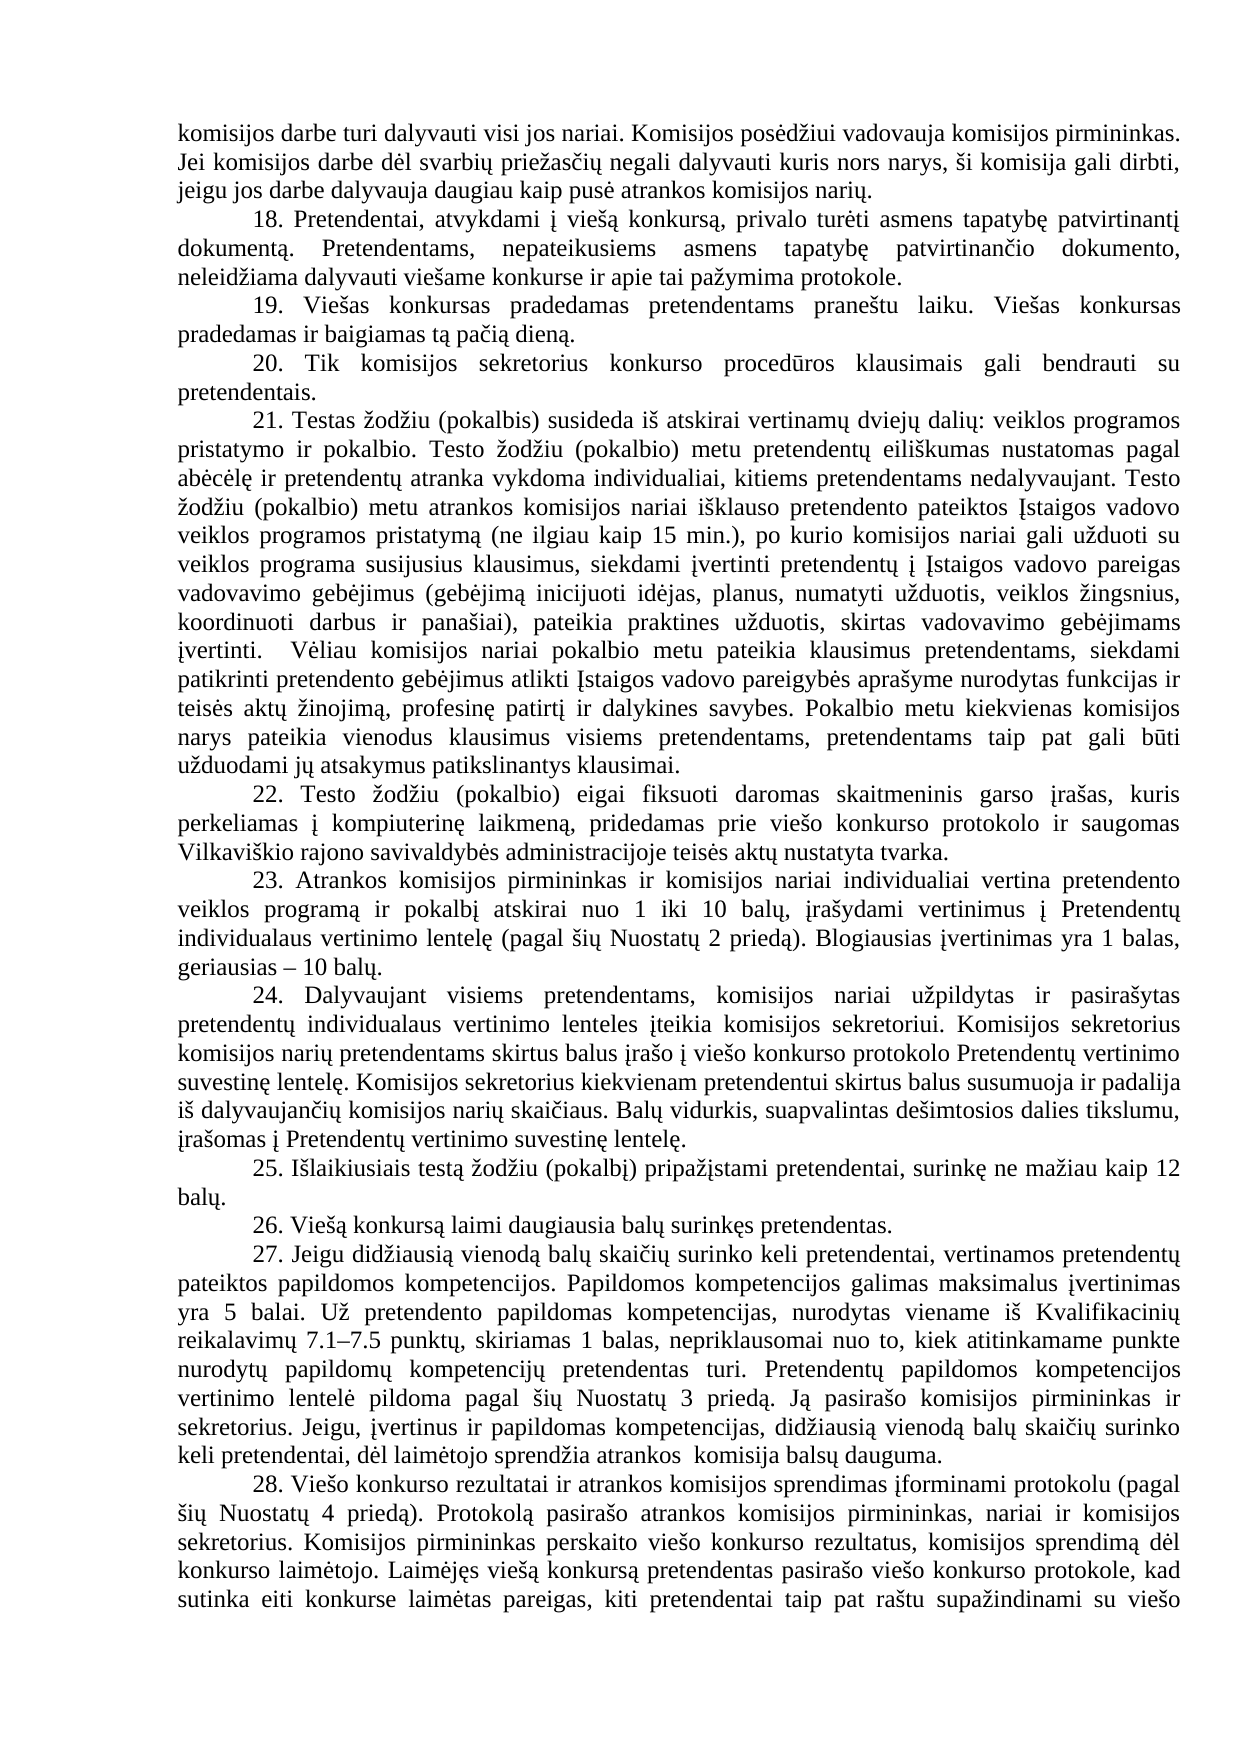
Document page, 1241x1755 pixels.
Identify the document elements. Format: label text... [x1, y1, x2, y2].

text 21. Testas žodžiu (pokalbis) susideda iš atskirai vertinamų dviejų dalių: veiklos programos pristatymo ir pokalbio. Testo žodžiu (pokalbio) metu pretendentų eiliškumas nustatomas pagal abėcėlę ir pretendentų atranka vykdoma individualiai, kitiems pretendentams nedalyvaujant. Testo žodžiu (pokalbio) metu atrankos komisijos nariai išklauso pretendento pateiktos Įstaigos vadovo veiklos programos pristatymą (ne ilgiau kaip 15 min.), po kurio komisijos nariai gali užduoti su veiklos programa susijusius klausimus, siekdami įvertinti pretendentų į Įstaigos vadovo pareigas vadovavimo gebėjimus (gebėjimą inicijuoti idėjas, planus, numatyti užduotis, veiklos žingsnius, koordinuoti darbus ir panašiai), pateikia praktines užduotis, skirtas vadovavimo gebėjimams įvertinti. Vėliau komisijos nariai pokalbio metu pateikia klausimus pretendentams, siekdami patikrinti pretendento gebėjimus atlikti Įstaigos vadovo pareigybės aprašyme nurodytas funkcijas ir teisės aktų žinojimą, profesinę patirtį ir dalykines savybes. Pokalbio metu kiekvienas komisijos narys pateikia vienodus klausimus visiems pretendentams, pretendentams taip pat gali būti užduodami jų atsakymus patikslinantys klausimai. [177, 406, 1181, 779]
text 27. Jeigu didžiausią vienodą balų skaičių surinko keli pretendentai, vertinamos pretendentų pateiktos papildomos kompetencijos. Papildomos kompetencijos galimas maksimalus įvertinimas yra 5 balai. Už pretendento papildomas kompetencijas, nurodytas viename iš Kvalifikacinių reikalavimų 7.1–7.5 punktų, skiriamas 1 balas, nepriklausomai nuo to, kiek atitinkamame punkte nurodytų papildomų kompetencijų pretendentas turi. Pretendentų papildomos kompetencijos vertinimo lentelė pildoma pagal šių Nuostatų 3 priedą. Ją pasirašo komisijos pirmininkas ir sekretorius. Jeigu, įvertinus ir papildomas kompetencijas, didžiausią vienodą balų skaičių surinko keli pretendentai, dėl laimėtojo sprendžia atrankos komisija balsų dauguma. [177, 1239, 1181, 1469]
text 20. Tik komisijos sekretorius konkurso procedūros klausimais gali bendrauti su pretendentais. [177, 348, 1181, 406]
text 19. Viešas konkursas pradedamas pretendentams praneštu laiku. Viešas konkursas pradedamas ir baigiamas tą pačią dieną. [177, 291, 1181, 348]
text 25. Išlaikiusiais testą žodžiu (pokalbį) pripažįstami pretendentai, surinkę ne mažiau kaip 12 balų. [177, 1153, 1181, 1211]
text komisijos darbe turi dalyvauti visi jos nariai. Komisijos posėdžiui vadovauja komisijos pirmininkas. Jei komisijos darbe dėl svarbių priežasčių negali dalyvauti kuris nors narys, ši komisija gali dirbti, jeigu jos darbe dalyvauja daugiau kaip pusė atrankos komisijos narių. [177, 118, 1181, 204]
text 23. Atrankos komisijos pirmininkas ir komisijos nariai individualiai vertina pretendento veiklos programą ir pokalbį atskirai nuo 1 iki 10 balų, įrašydami vertinimus į Pretendentų individualaus vertinimo lentelę (pagal šių Nuostatų 2 priedą). Blogiausias įvertinimas yra 1 balas, geriausias – 10 balų. [177, 866, 1181, 981]
text 26. Viešą konkursą laimi daugiausia balų surinkęs pretendentas. [177, 1211, 1181, 1239]
text 28. Viešo konkurso rezultatai ir atrankos komisijos sprendimas įforminami protokolu (pagal šių Nuostatų 4 priedą). Protokolą pasirašo atrankos komisijos pirmininkas, nariai ir komisijos sekretorius. Komisijos pirmininkas perskaito viešo konkurso rezultatus, komisijos sprendimą dėl konkurso laimėtojo. Laimėjęs viešą konkursą pretendentas pasirašo viešo konkurso protokole, kad sutinka eiti konkurse laimėtas pareigas, kiti pretendentai taip pat raštu supažindinami su viešo [177, 1469, 1181, 1613]
text 24. Dalyvaujant visiems pretendentams, komisijos nariai užpildytas ir pasirašytas pretendentų individualaus vertinimo lenteles įteikia komisijos sekretoriui. Komisijos sekretorius komisijos narių pretendentams skirtus balus įrašo į viešo konkurso protokolo Pretendentų vertinimo suvestinę lentelę. Komisijos sekretorius kiekvienam pretendentui skirtus balus susumuoja ir padalija iš dalyvaujančių komisijos narių skaičiaus. Balų vidurkis, suapvalintas dešimtosios dalies tikslumu, įrašomas į Pretendentų vertinimo suvestinę lentelę. [177, 981, 1181, 1153]
text 18. Pretendentai, atvykdami į viešą konkursą, privalo turėti asmens tapatybę patvirtinantį dokumentą. Pretendentams, nepateikusiems asmens tapatybę patvirtinančio dokumento, neleidžiama dalyvauti viešame konkurse ir apie tai pažymima protokole. [177, 204, 1181, 291]
text 22. Testo žodžiu (pokalbio) eigai fiksuoti daromas skaitmeninis garso įrašas, kuris perkeliamas į kompiuterinę laikmeną, pridedamas prie viešo konkurso protokolo ir saugomas Vilkaviškio rajono savivaldybės administracijoje teisės aktų nustatyta tvarka. [177, 779, 1181, 866]
